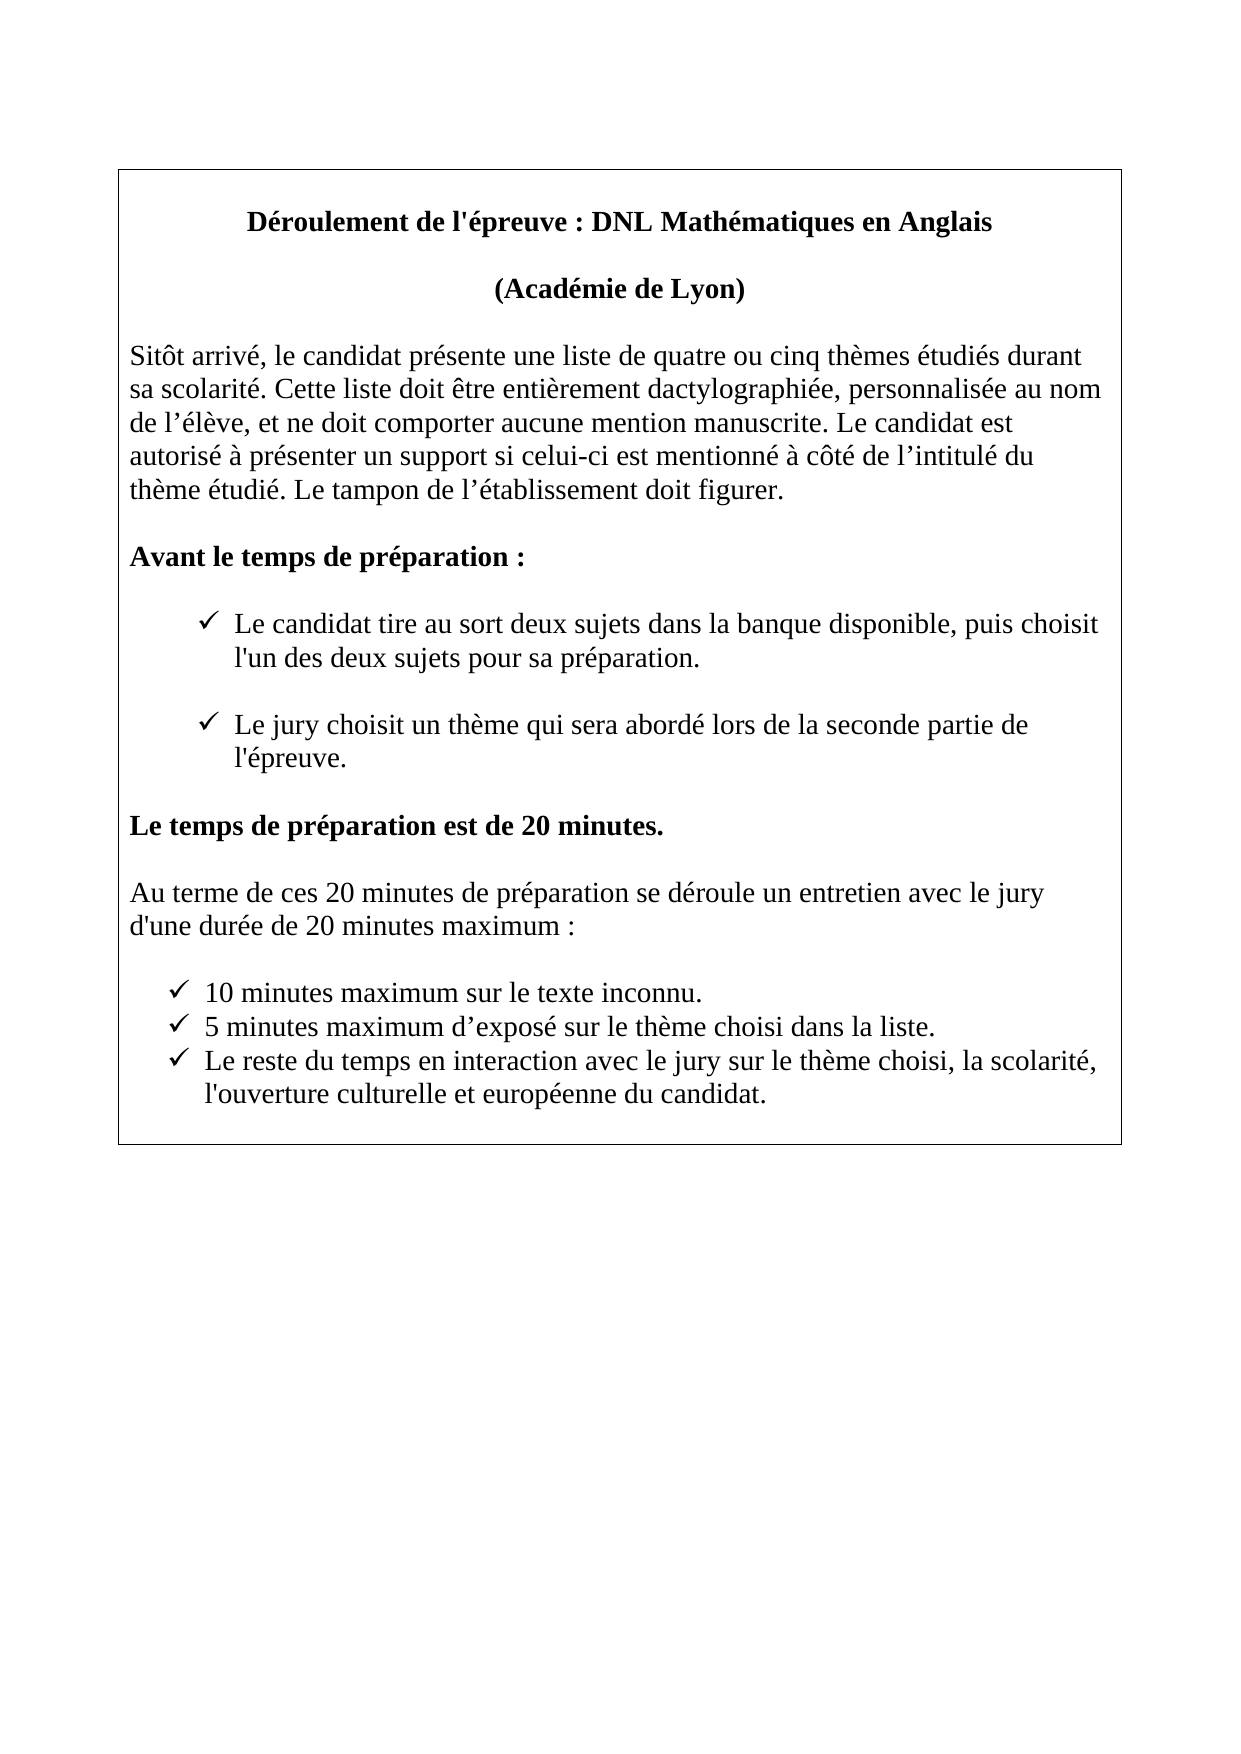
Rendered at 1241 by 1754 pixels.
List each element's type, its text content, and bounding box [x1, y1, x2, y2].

table_header Déroulement de l'épreuve : DNL Mathématiques en Anglais (Académie de Lyon) Sitôt arrivé, le candidat présente une liste de quatre ou cinq thèmes étudiés durant sa scolarité. Cette liste doit être entièrement dactylographiée, personnalisée au nom de l’élève, et ne doit comporter aucune mention manuscrite. Le candidat est autorisé à présenter un support si celui-ci est mentionné à côté de l’intitulé du thème étudié. Le tampon de l’établissement doit figurer. Avant le temps de préparation : Le candidat tire au sort deux sujets dans la banque disponible, puis choisit l'un des deux sujets pour sa préparation. Le jury choisit un thème qui sera abordé lors de la seconde partie de l'épreuve. Le temps de préparation est de 20 minutes. Au terme de ces 20 minutes de préparation se déroule un entretien avec le jury d'une durée de 20 minutes maximum : 10 minutes maximum sur le texte inconnu. 5 minutes maximum d’exposé sur le thème choisi dans la liste. Le reste du temps en interaction avec le jury sur le thème choisi, la scolarité, l'ouverture culturelle et européenne du candidat. [119, 170, 1121, 1143]
